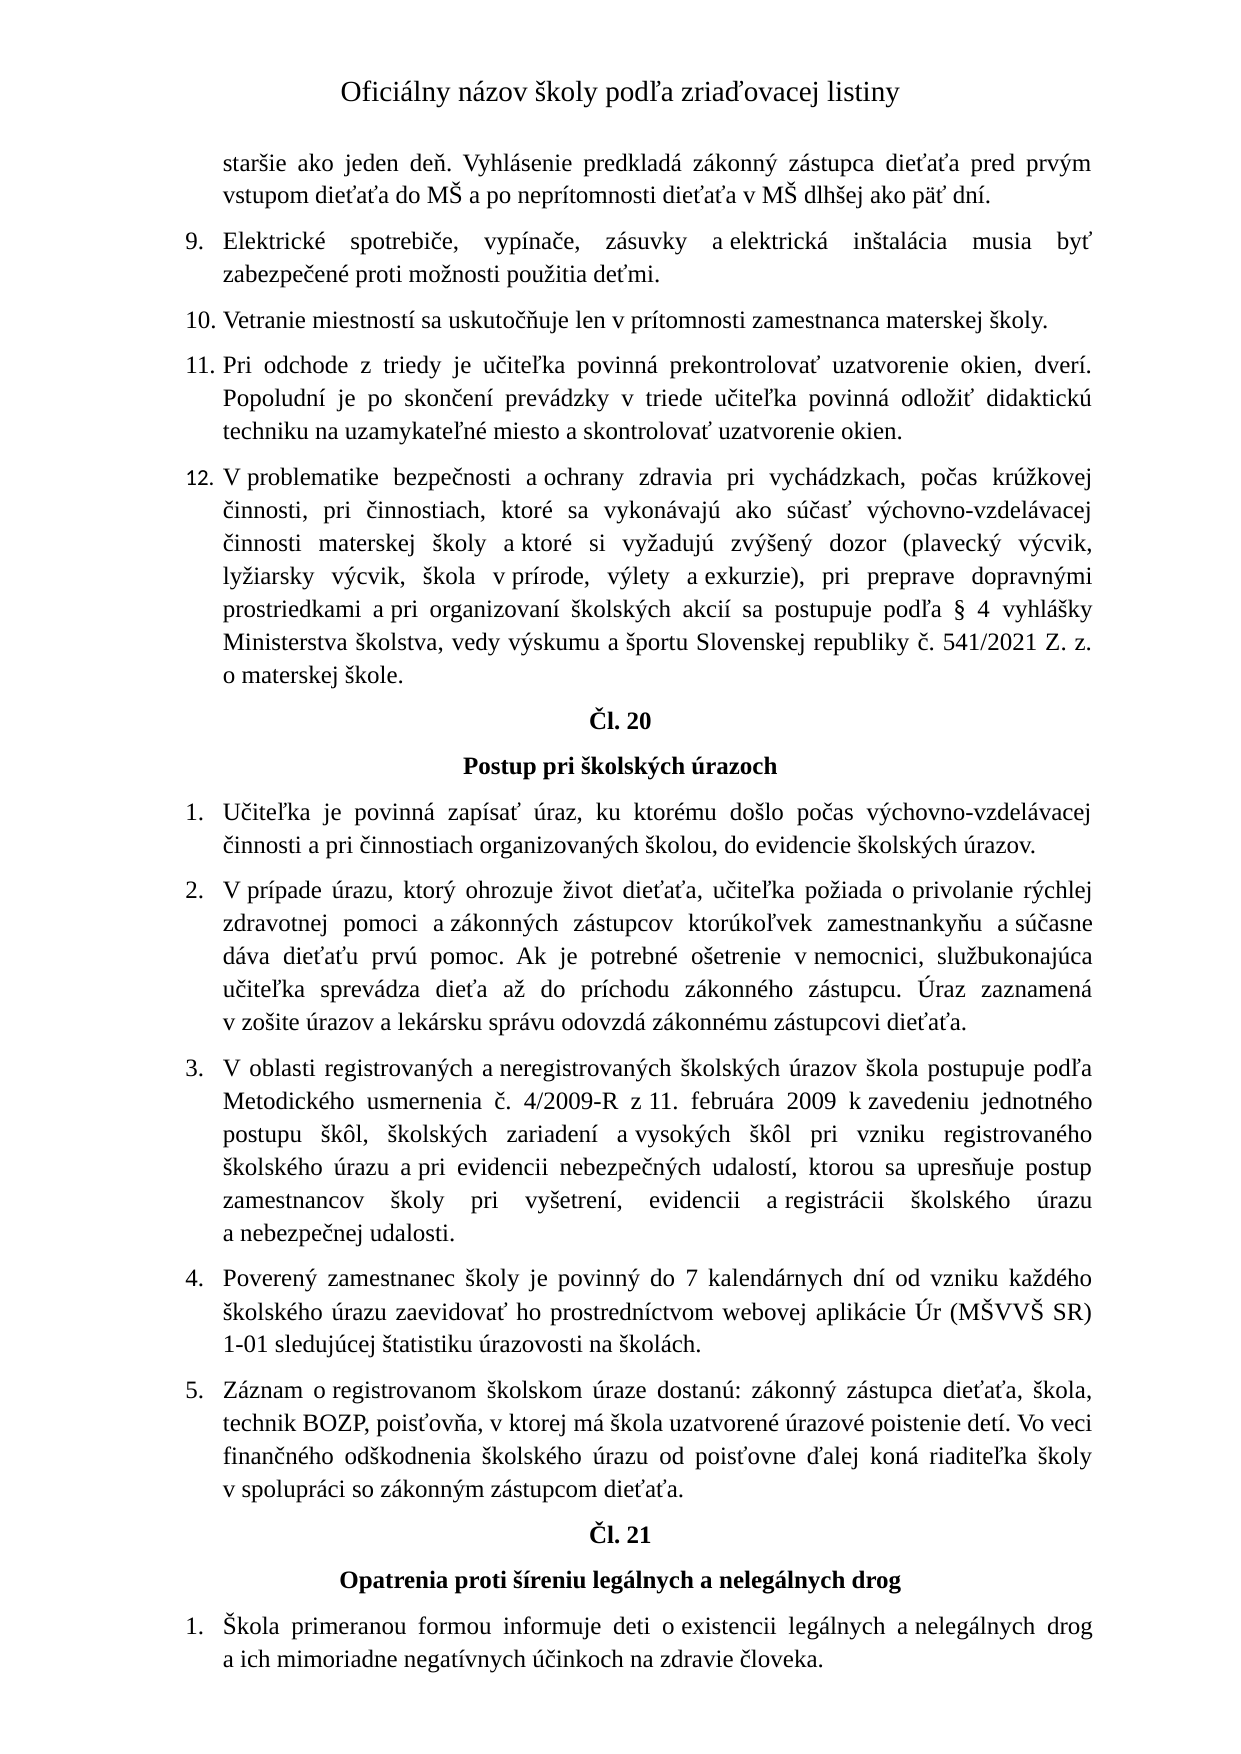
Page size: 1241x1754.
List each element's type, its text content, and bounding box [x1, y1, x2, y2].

list Učiteľka je povinná zapísať úraz, ku ktorému došlo počas výchovno-vzdelávacej činnosti a pri činnostiach organizovaných školou, do evidencie školských úrazov. [185, 797, 1093, 858]
list Elektrické spotrebiče, vypínače, zásuvky a elektrická inštalácia musia byť zabezpečené proti možnosti použitia deťmi. [185, 226, 1093, 288]
list Škola primeranou formou informuje deti o existencii legálnych a nelegálnych drog a ich mimoriadne negatívnych účinkoch na zdravie človeka. [185, 1611, 1093, 1672]
list Záznam o registrovanom školskom úraze dostanú: zákonný zástupca dieťaťa, škola, technik BOZP, poisťovňa, v ktorej má škola uzatvorené úrazové poistenie detí. Vo veci finančného odškodnenia školského úrazu od poisťovne ďalej koná riaditeľka školy v spolupráci so zákonným zástupcom dieťaťa. [185, 1375, 1093, 1503]
list V problematike bezpečnosti a ochrany zdravia pri vychádzkach, počas krúžkovej činnosti, pri činnostiach, ktoré sa vykonávajú ako súčasť výchovno-vzdelávacej činnosti materskej školy a ktoré si vyžadujú zvýšený dozor (plavecký výcvik, lyžiarsky výcvik, škola v prírode, výlety a exkurzie), pri preprave dopravnými prostriedkami a pri organizovaní školských akcií sa postupuje podľa § 4 vyhlášky Ministerstva školstva, vedy výskumu a športu Slovenskej republiky č. 541/2021 Z. z. o materskej škole. [185, 462, 1093, 689]
list Pri odchode z triedy je učiteľka povinná prekontrolovať uzatvorenie okien, dverí. Popoludní je po skončení prevádzky v triede učiteľka povinná odložiť didaktickú techniku na uzamykateľné miesto a skontrolovať uzatvorenie okien. [185, 350, 1093, 445]
text Opatrenia proti šíreniu legálnych a nelegálnych drog [148, 1565, 1093, 1594]
text Čl. 20 [148, 706, 1093, 734]
text Čl. 21 [148, 1520, 1093, 1548]
text Postup pri školských úrazoch [148, 751, 1093, 780]
list Poverený zamestnanec školy je povinný do 7 kalendárnych dní od vzniku každého školského úrazu zaevidovať ho prostredníctvom webovej aplikácie Úr (MŠVVŠ SR) 1-01 sledujúcej štatistiku úrazovosti na školách. [185, 1263, 1093, 1358]
list V prípade úrazu, ktorý ohrozuje život dieťaťa, učiteľka požiada o privolanie rýchlej zdravotnej pomoci a zákonných zástupcov ktorúkoľvek zamestnankyňu a súčasne dáva dieťaťu prvú pomoc. Ak je potrebné ošetrenie v nemocnici, službukonajúca učiteľka sprevádza dieťa až do príchodu zákonného zástupcu. Úraz zaznamená v zošite úrazov a lekársku správu odovzdá zákonnému zástupcovi dieťaťa. [185, 875, 1093, 1036]
list V oblasti registrovaných a neregistrovaných školských úrazov škola postupuje podľa Metodického usmernenia č. 4/2009-R z 11. februára 2009 k zavedeniu jednotného postupu škôl, školských zariadení a vysokých škôl pri vzniku registrovaného školského úrazu a pri evidencii nebezpečných udalostí, ktorou sa upresňuje postup zamestnancov školy pri vyšetrení, evidencii a registrácii školského úrazu a nebezpečnej udalosti. [185, 1053, 1093, 1247]
list Vetranie miestností sa uskutočňuje len v prítomnosti zamestnanca materskej školy. [185, 305, 1093, 333]
list staršie ako jeden deň. Vyhlásenie predkladá zákonný zástupca dieťaťa pred prvým vstupom dieťaťa do MŠ a po neprítomnosti dieťaťa v MŠ dlhšej ako päť dní. [185, 148, 1093, 209]
